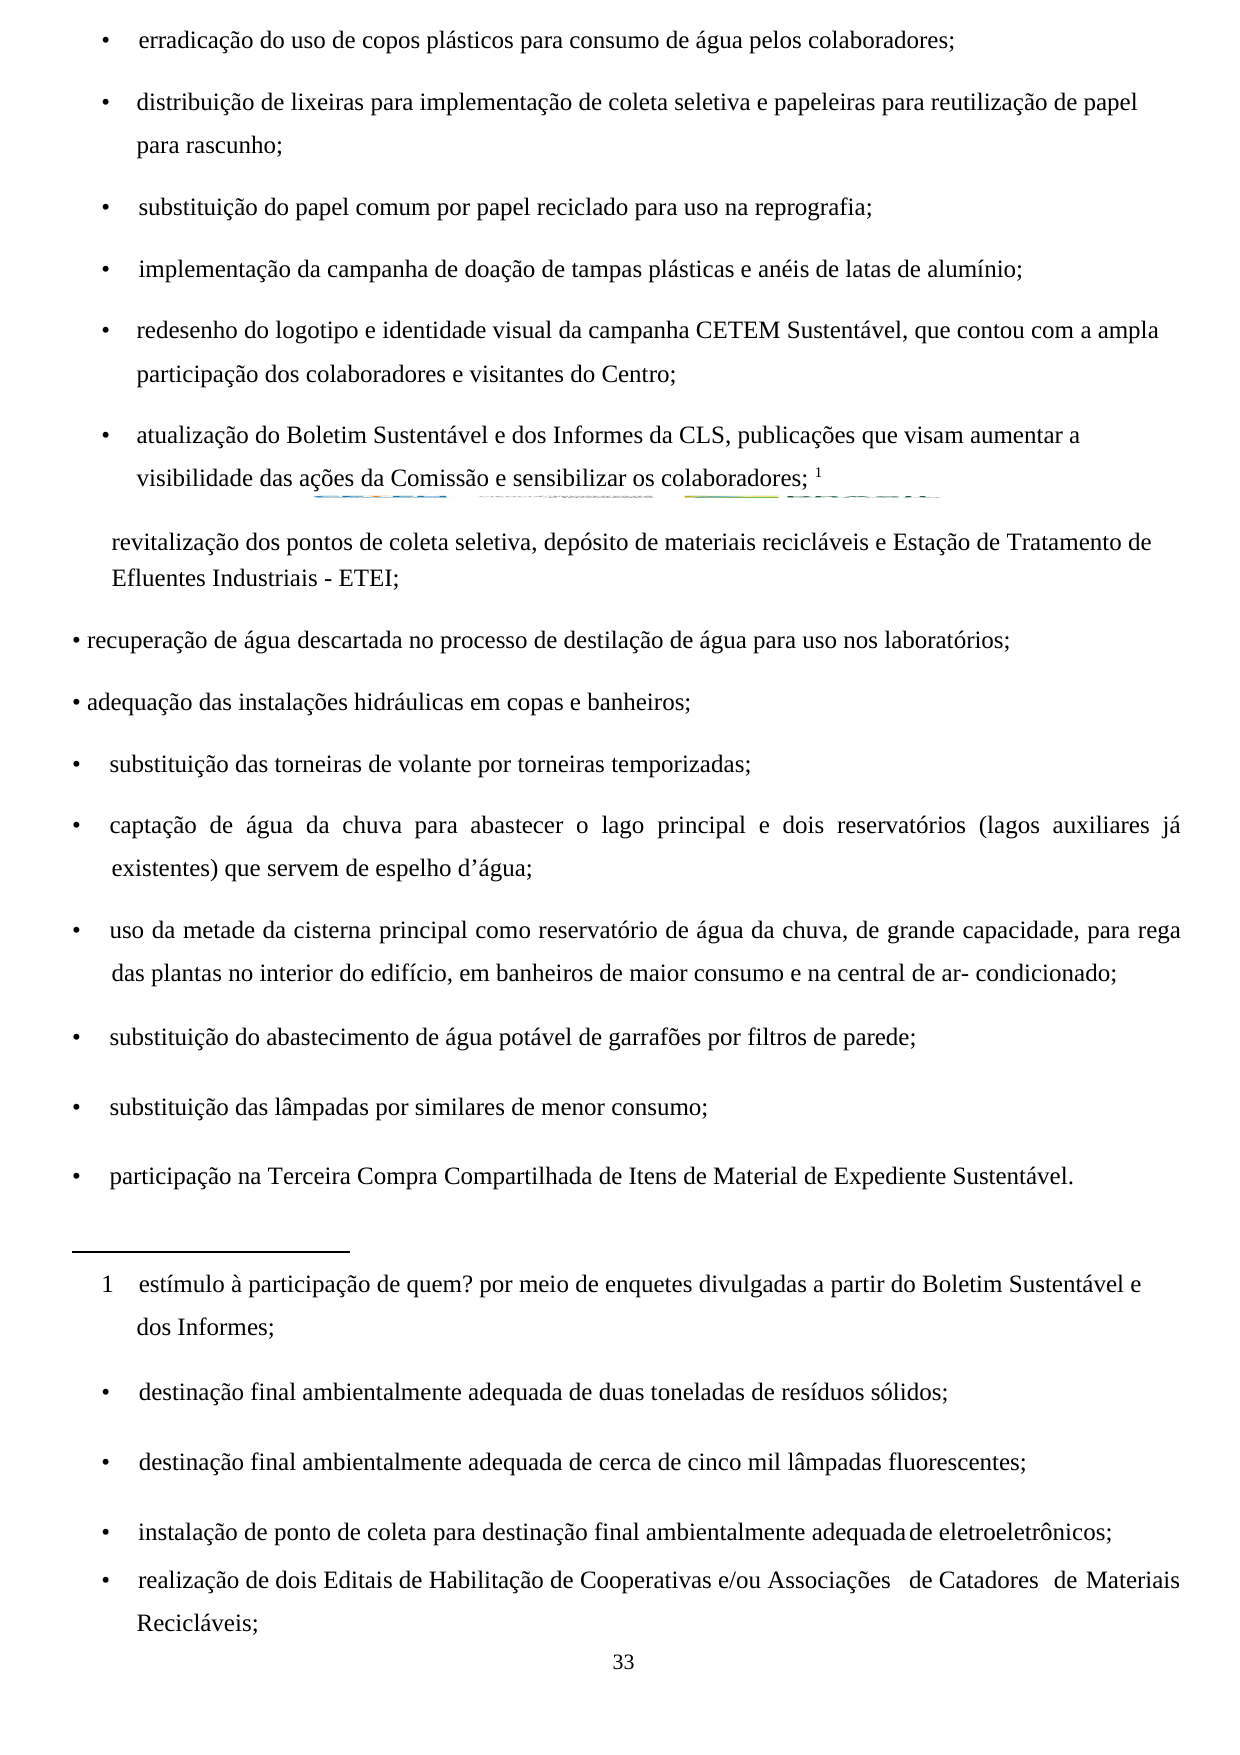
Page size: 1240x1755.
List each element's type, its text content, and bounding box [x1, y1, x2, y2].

list erradicação do uso de copos plásticos para consumo de água pelos colaboradores; [101, 29, 1182, 54]
list destinação final ambientalmente adequada de cerca de cinco mil lâmpadas fluorescentes; [101, 1414, 1182, 1484]
list estímulo à participação de quem? por meio de enquetes divulgadas a partir do Boletim Sustentável e dos Informes; [101, 1258, 1182, 1344]
list substituição das lâmpadas por similares de menor consumo; [72, 1060, 1182, 1129]
list participação na Terceira Compra Compartilhada de Itens de Material de Expediente Sustentável. [72, 1129, 1182, 1199]
list instalação de ponto de coleta para destinação final ambientalmente adequada de eletroeletrônicos; [101, 1484, 1182, 1554]
text revitalização dos pontos de coleta seletiva, depósito de materiais recicláveis e Estação de Tratamento de [111, 530, 1182, 555]
list redesenho do logotipo e identidade visual da campanha CETEM Sustentável, que contou com a ampla participação dos colaboradores e visitantes do Centro; [101, 304, 1182, 391]
text • adequação das instalações hidráulicas em copas e banheiros; [72, 690, 1182, 715]
list Recicláveis; [136, 1597, 1182, 1640]
list substituição das torneiras de volante por torneiras temporizadas; [72, 752, 1182, 777]
list realização de dois Editais de Habilitação de Cooperativas e/ou Associações de Catadores de Materiais [101, 1554, 1182, 1597]
list distribuição de lixeiras para implementação de coleta seletiva e papeleiras para reutilização de papel para rascunho; [101, 76, 1182, 162]
list destinação final ambientalmente adequada de duas toneladas de resíduos sólidos; [101, 1344, 1182, 1414]
list atualização do Boletim Sustentável e dos Informes da CLS, publicações que visam aumentar a visibilidade das ações da Comissão e sensibilizar os colaboradores; [101, 409, 1182, 495]
text Efluentes Industriais - ETEI; [111, 567, 1182, 592]
list substituição do papel comum por papel reciclado para uso na reprografia; [101, 195, 1182, 220]
list uso da metade da cisterna principal como reservatório de água da chuva, de grande capacidade, para rega das plantas no interior do edifício, em banheiros de maior consumo e na central de ar- condicionado; [72, 904, 1182, 990]
list substituição do abastecimento de água potável de garrafões por filtros de parede; [72, 990, 1182, 1060]
list implementação da campanha de doação de tampas plásticas e anéis de latas de alumínio; [101, 257, 1182, 282]
list captação de água da chuva para abastecer o lago principal e dois reservatórios (lagos auxiliares já existentes) que servem de espelho d’água; [72, 799, 1182, 885]
text • recuperação de água descartada no processo de destilação de água para uso nos laboratórios; [72, 628, 1182, 653]
